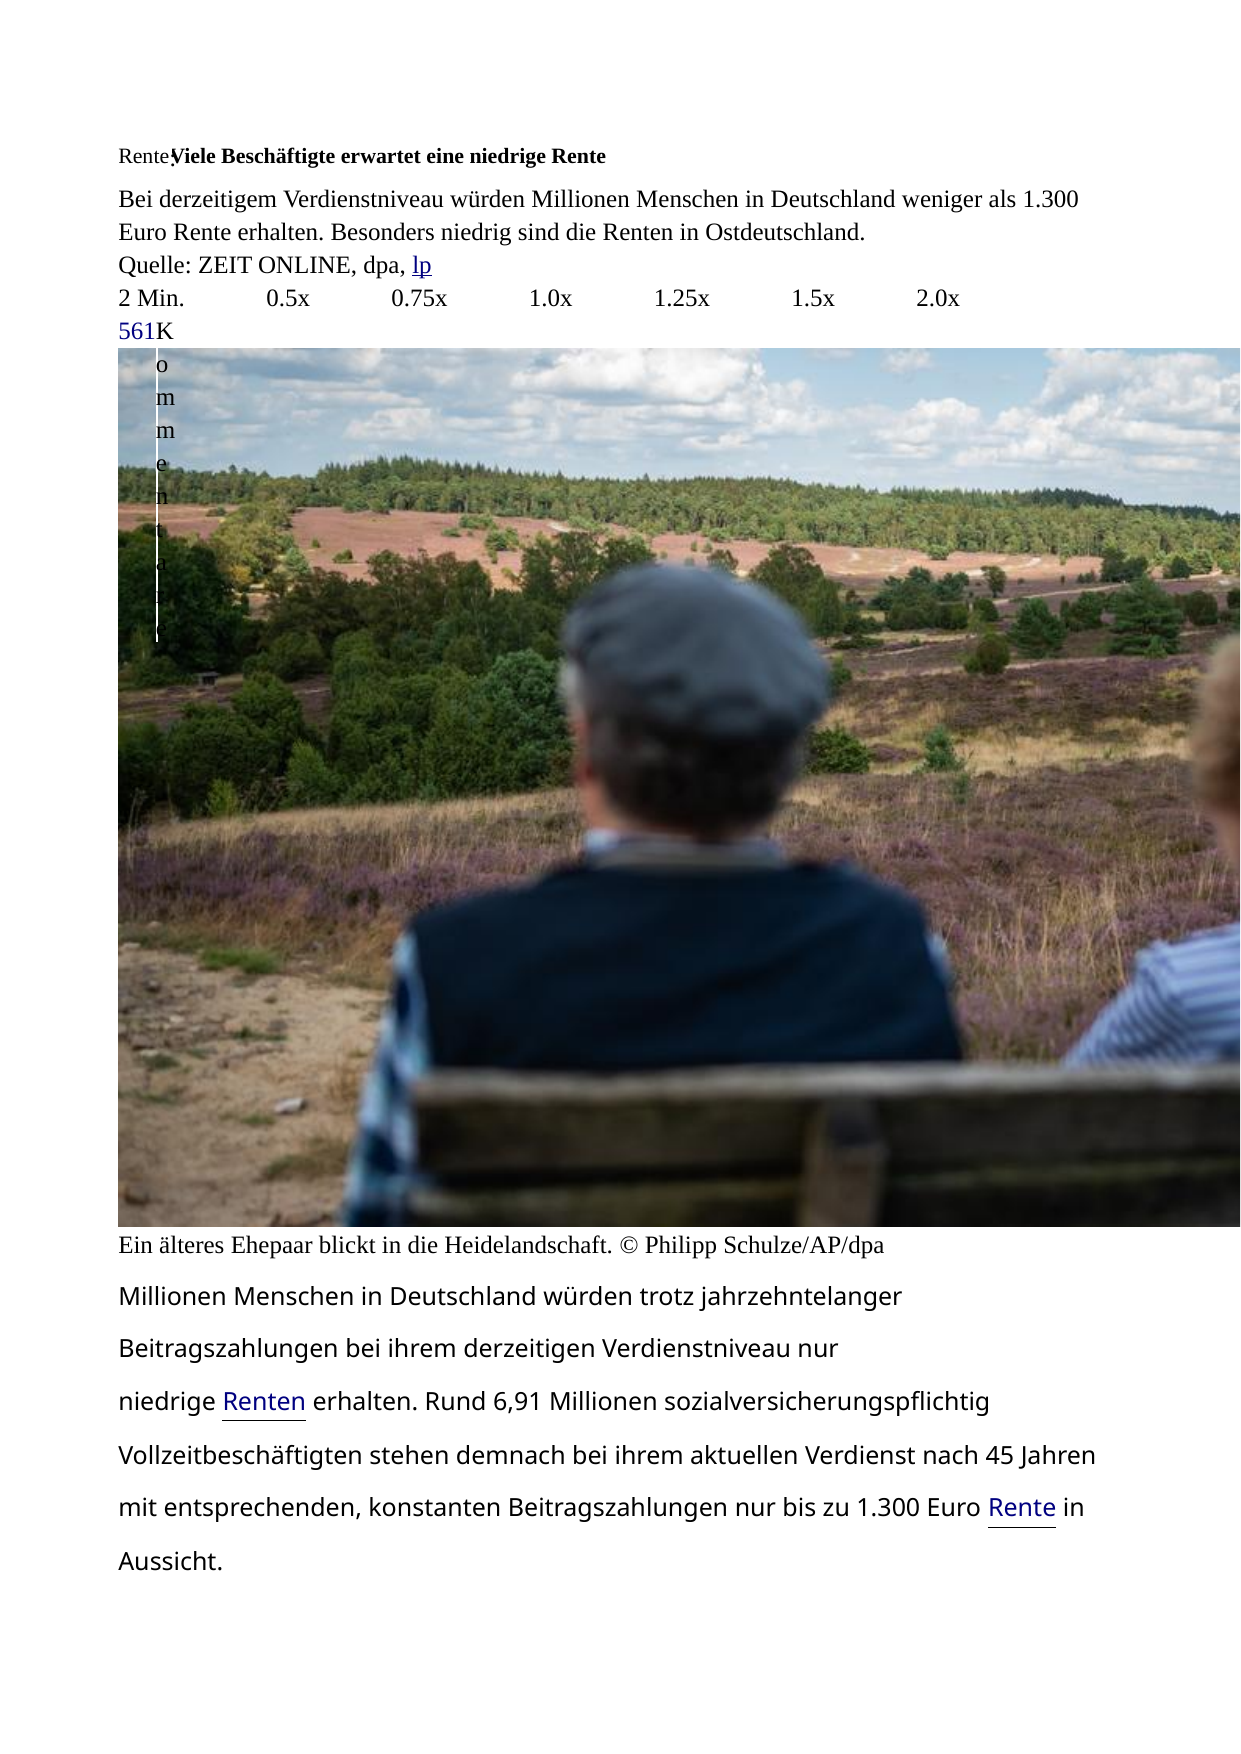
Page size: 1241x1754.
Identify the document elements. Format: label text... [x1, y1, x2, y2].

subtitle RenteViele Beschäftigte erwartet eine niedrige Rente [118, 143, 169, 168]
text Bei derzeitigem Verdienstniveau würden Millionen Menschen in Deutschland weniger als 1.300 Euro Rente erhalten. Besonders niedrig sind die Renten in Ostdeutschland. [118, 184, 1122, 246]
text 561 [118, 316, 156, 345]
text 2 Min. 0.5x 0.75x 1.0x 1.25x 1.5x 2.0x [118, 283, 1122, 312]
picture [118, 348, 1241, 1227]
text Ein älteres Ehepaar blickt in die Heidelandschaft. © Philipp Schulze/​AP/​dpa [118, 1231, 1122, 1259]
text Millionen Menschen in Deutschland würden trotz jahrzehntelanger Beitragszahlungen bei ihrem derzeitigen Verdienstniveau nur niedrige Renten erhalten. Rund 6,91 Millionen sozialversicherungspflichtig Vollzeitbeschäftigten stehen demnach bei ihrem aktuellen Verdienst nach 45 Jahren mit entsprechenden, konstanten Beitragszahlungen nur bis zu 1.300 Euro Rente in Aussicht. [118, 1278, 1122, 1578]
subtitle RenteViele Beschäftigte erwartet eine niedrige Rente [172, 143, 1122, 168]
text Quelle: ZEIT ONLINE, dpa, lp [118, 250, 1122, 279]
text 561 [158, 316, 1122, 345]
